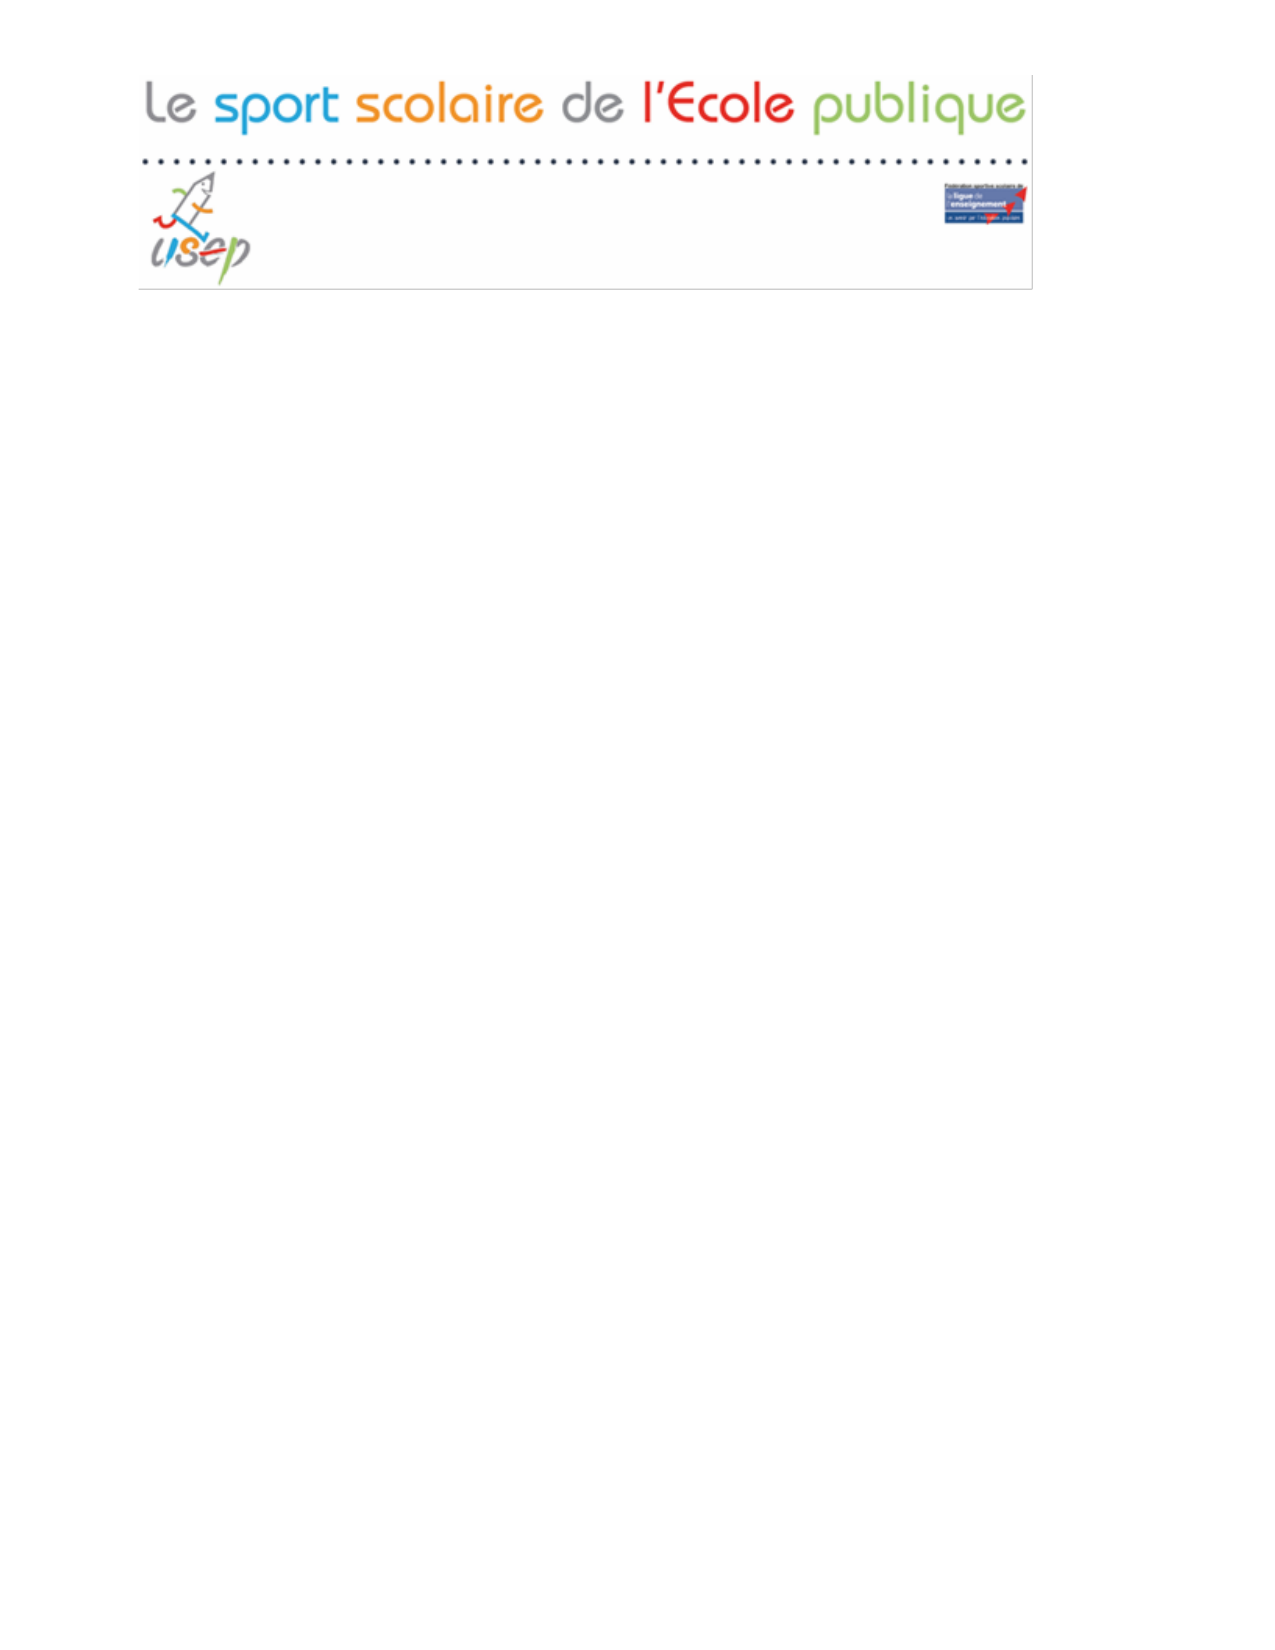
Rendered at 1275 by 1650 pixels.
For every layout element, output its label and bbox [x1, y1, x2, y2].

picture [138, 75, 1034, 291]
